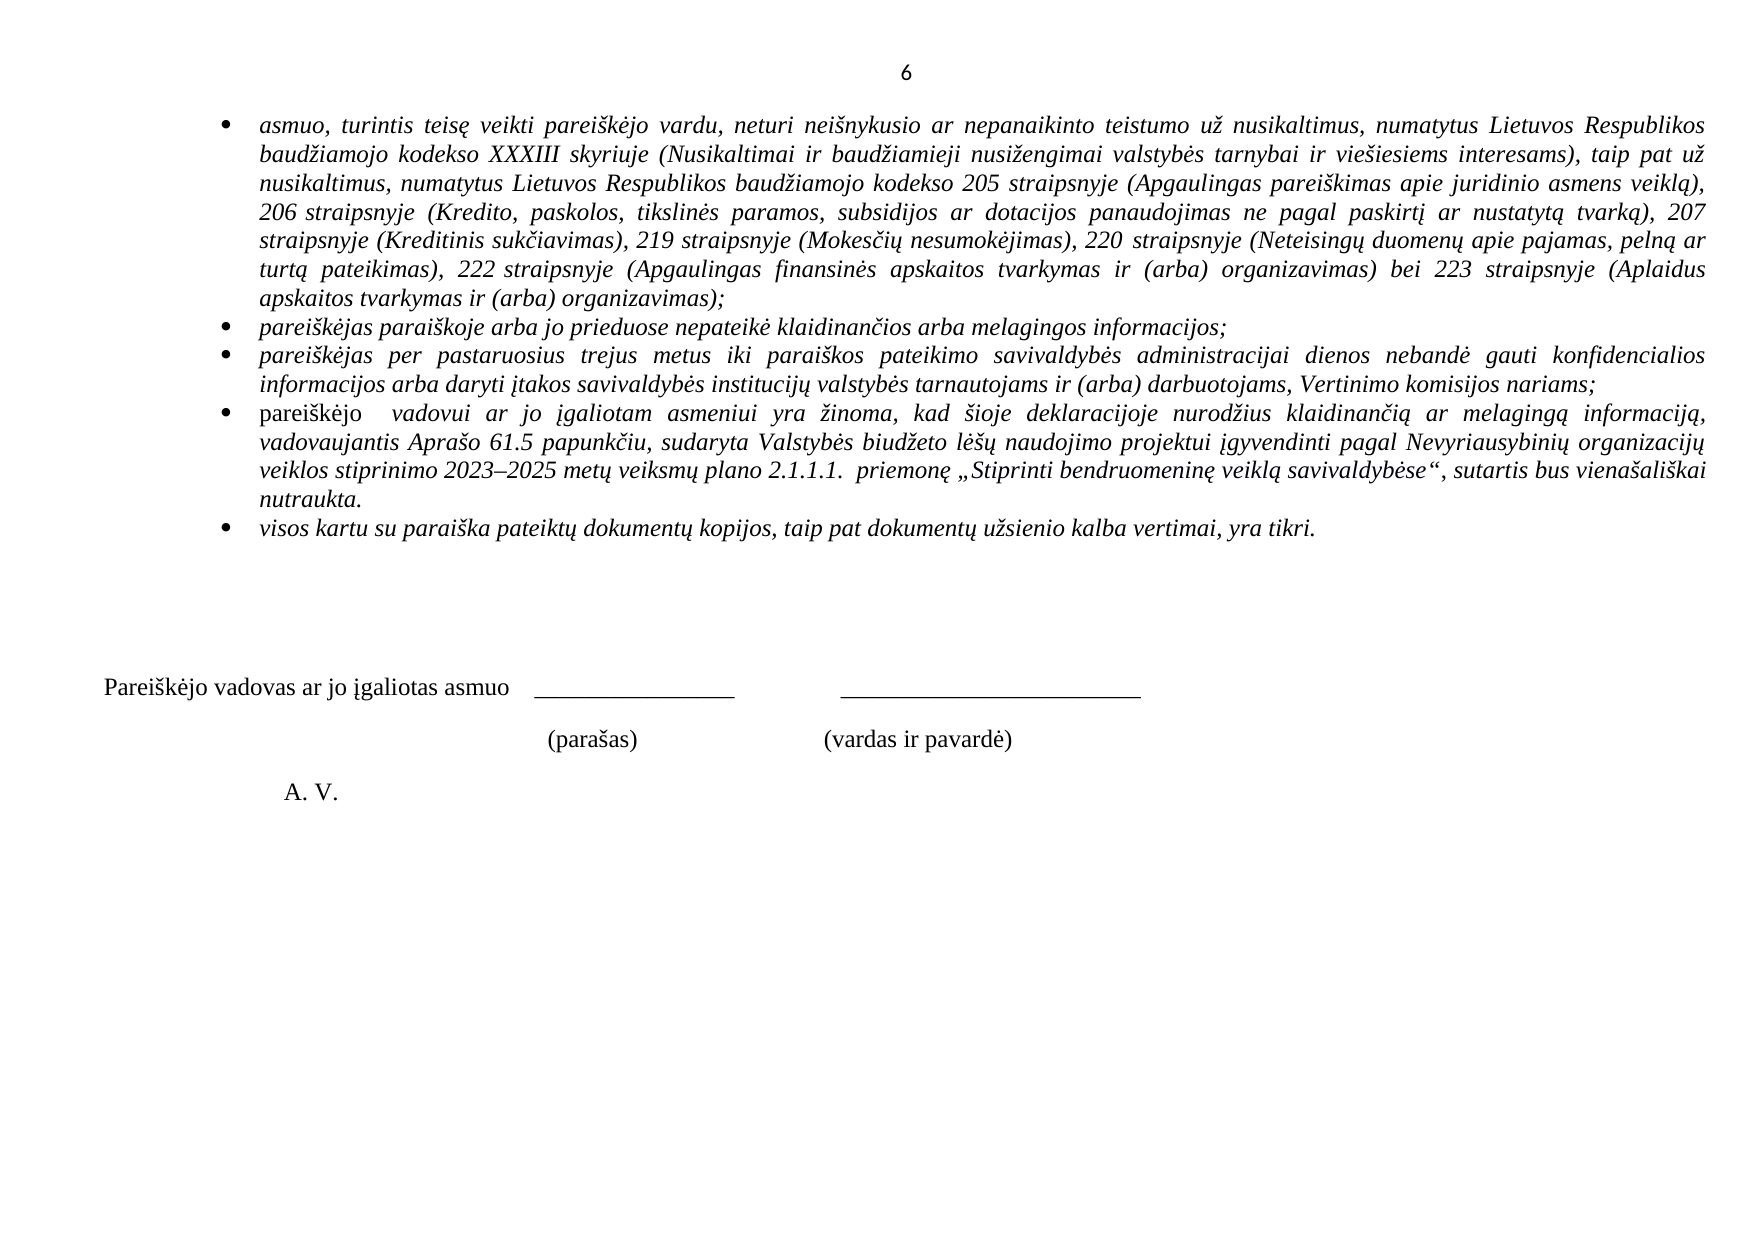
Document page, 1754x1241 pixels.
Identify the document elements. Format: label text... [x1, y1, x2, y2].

text  pareiškėjas paraiškoje arba jo prieduose nepateikė klaidinančios arba melagingos informacijos; [222, 312, 1709, 341]
text Pareiškėjo vadovas ar jo įgaliotas asmuo ________________ ________________________ [103, 672, 1754, 700]
text  visos kartu su paraiška pateiktų dokumentų kopijos, taip pat dokumentų užsienio kalba vertimai, yra tikri. [222, 513, 1709, 542]
text  pareiškėjas per pastaruosius trejus metus iki paraiškos pateikimo savivaldybės administracijai dienos nebandė gauti konfidencialios informacijos arba daryti įtakos savivaldybės institucijų valstybės tarnautojams ir (arba) darbuotojams, Vertinimo komisijos nariams; [222, 341, 1709, 398]
text  asmuo, turintis teisę veikti pareiškėjo vardu, neturi neišnykusio ar nepanaikinto teistumo už nusikaltimus, numatytus Lietuvos Respublikos baudžiamojo kodekso XXXIII skyriuje (Nusikaltimai ir baudžiamieji nusižengimai valstybės tarnybai ir viešiesiems interesams), taip pat už nusikaltimus, numatytus Lietuvos Respublikos baudžiamojo kodekso 205 straipsnyje (Apgaulingas pareiškimas apie juridinio asmens veiklą), 206 straipsnyje (Kredito, paskolos, tikslinės paramos, subsidijos ar dotacijos panaudojimas ne pagal paskirtį ar nustatytą tvarką), 207 straipsnyje (Kreditinis sukčiavimas), 219 straipsnyje (Mokesčių nesumokėjimas), 220 straipsnyje (Neteisingų duomenų apie pajamas, pelną ar turtą pateikimas), 222 straipsnyje (Apgaulingas finansinės apskaitos tvarkymas ir (arba) organizavimas) bei 223 straipsnyje (Aplaidus apskaitos tvarkymas ir (arba) organizavimas); [222, 111, 1709, 312]
text A. V. [238, 777, 1754, 806]
text (parašas) (vardas ir pavardė) [373, 724, 1754, 753]
text  pareiškėjo vadovui ar jo įgaliotam asmeniui yra žinoma, kad šioje deklaracijoje nurodžius klaidinančią ar melagingą informaciją, vadovaujantis Aprašo 61.5 papunkčiu, sudaryta Valstybės biudžeto lėšų naudojimo projektui įgyvendinti pagal Nevyriausybinių organizacijų veiklos stiprinimo 2023–2025 metų veiksmų plano 2.1.1.1. priemonę „Stiprinti bendruomeninę veiklą savivaldybėse“, sutartis bus vienašališkai nutraukta. [222, 398, 1709, 513]
